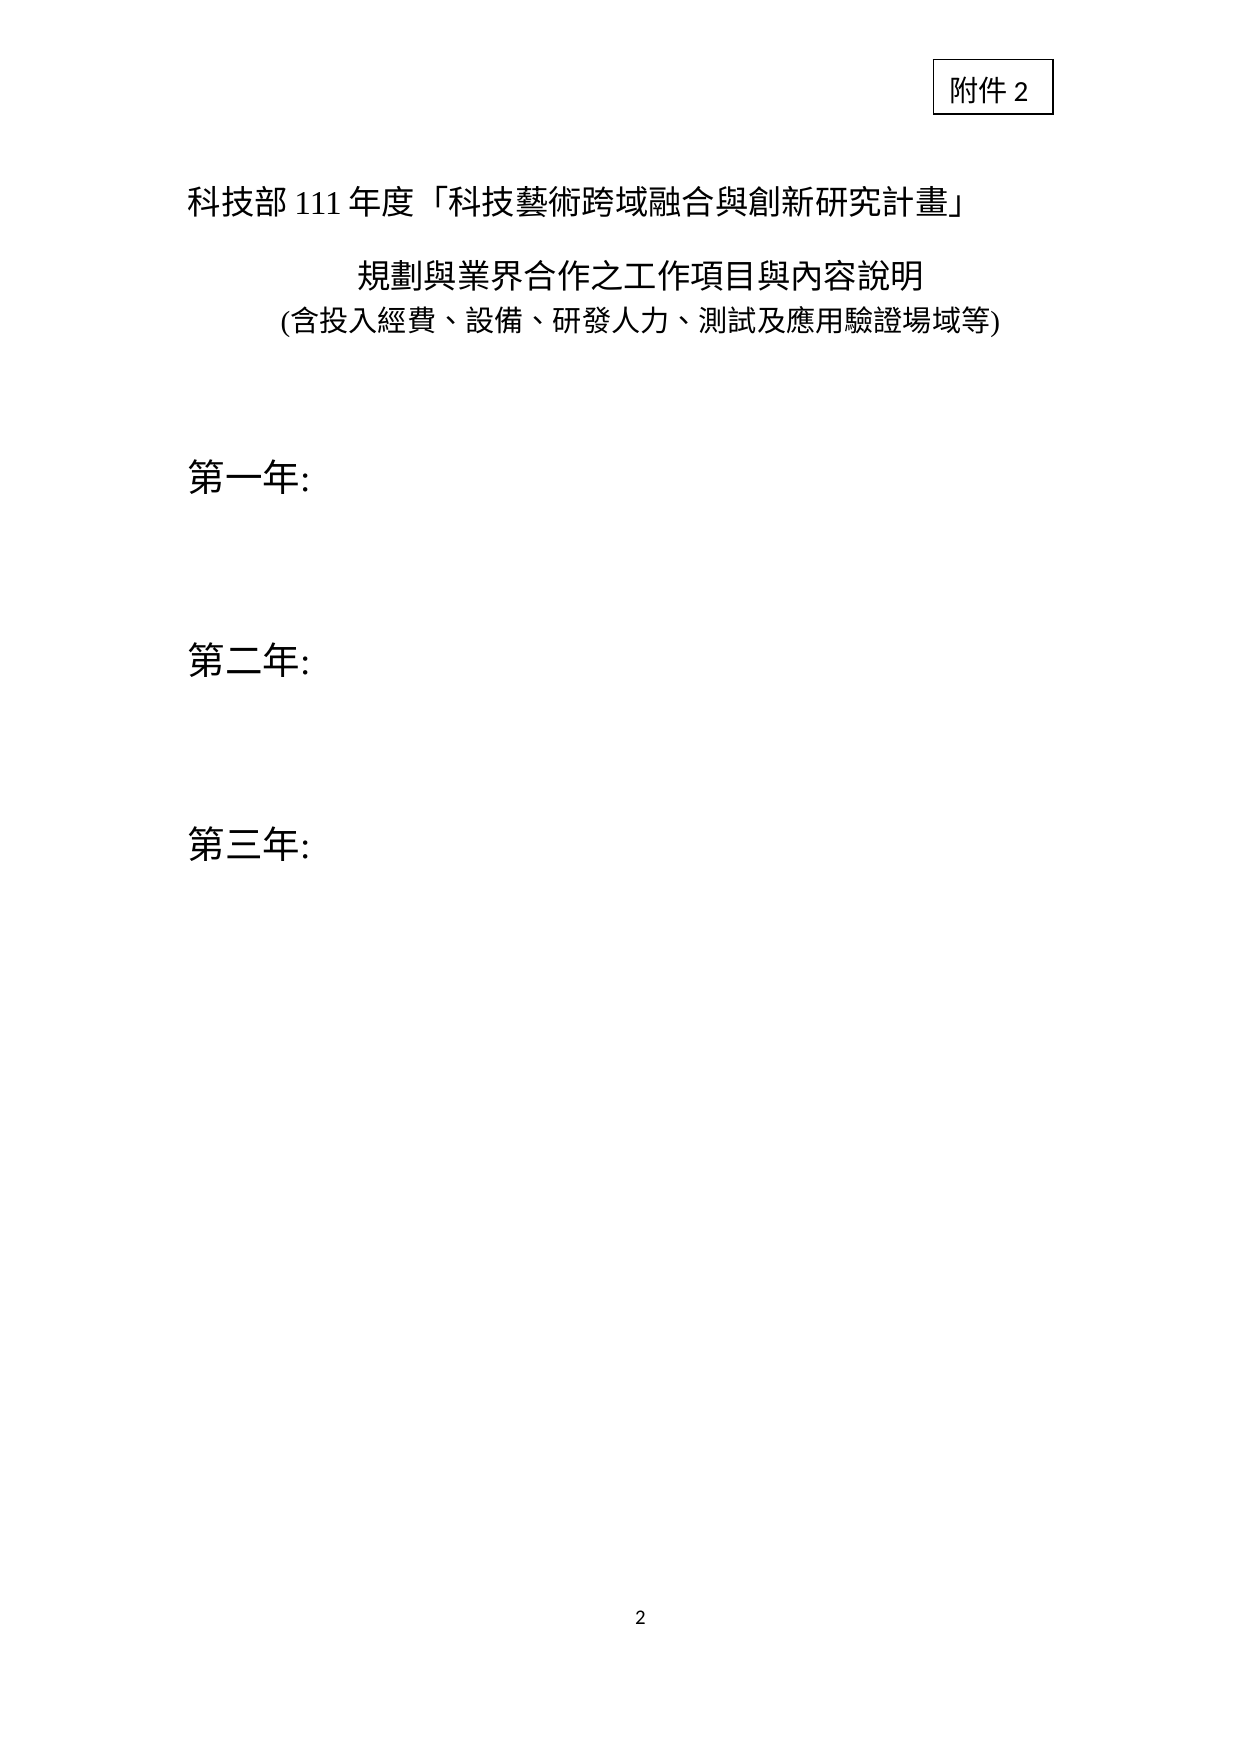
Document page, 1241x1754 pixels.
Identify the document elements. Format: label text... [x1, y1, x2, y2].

text 第三年: [187, 815, 1093, 869]
text 第二年: [187, 631, 1093, 685]
text 科技部111年度「科技藝術跨域融合與創新研究計畫」 [187, 158, 1093, 221]
text 第一年: [187, 447, 1093, 502]
text 規劃與業界合作之工作項目與內容說明 [187, 249, 1093, 298]
text (含投入經費、設備、研發人力、測試及應用驗證場域等) [187, 298, 1093, 340]
